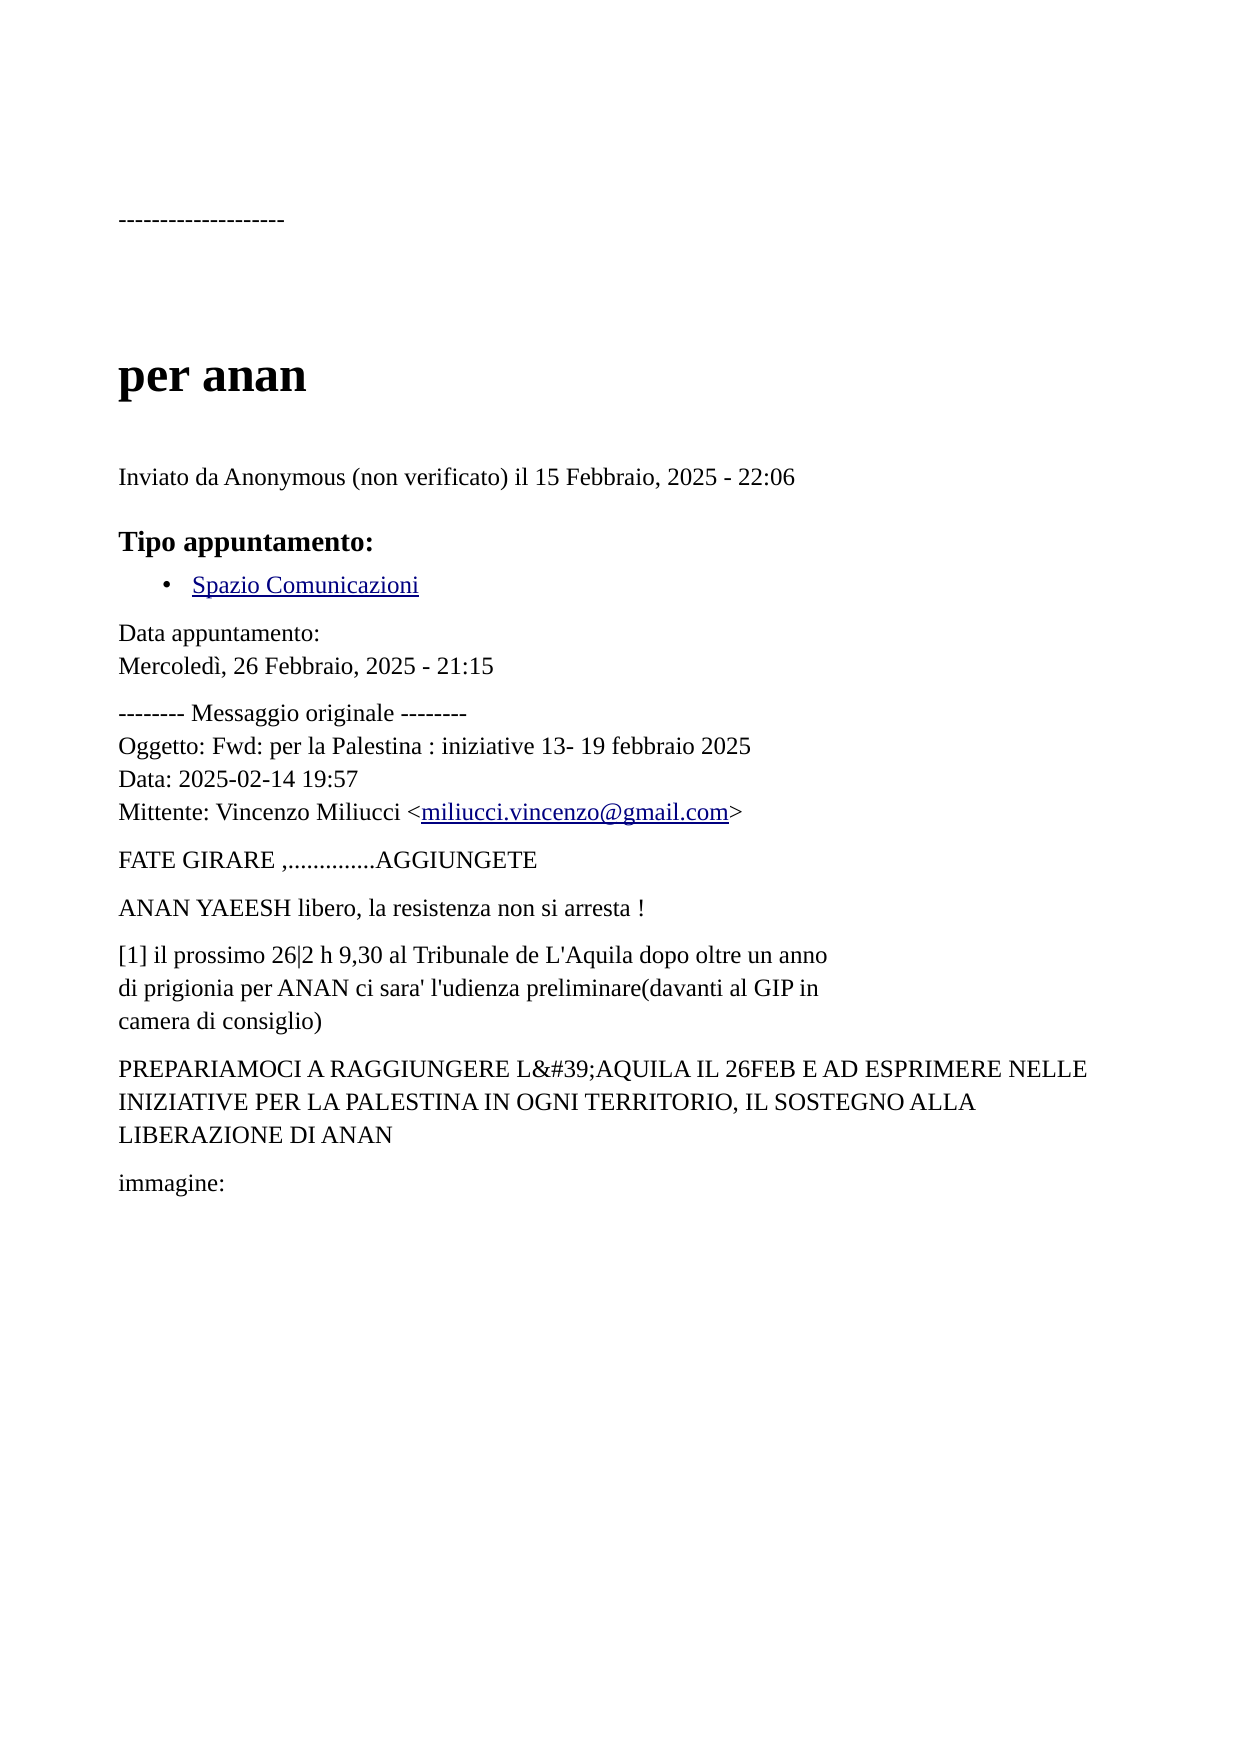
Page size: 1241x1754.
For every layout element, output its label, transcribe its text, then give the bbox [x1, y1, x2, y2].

text -------------------- [118, 204, 1122, 233]
text immagine: [118, 1168, 1122, 1196]
text Data appuntamento: [118, 618, 1122, 647]
text PREPARIAMOCI A RAGGIUNGERE L&#39;AQUILA IL 26FEB E AD ESPRIMERE NELLE INIZIATIVE PER LA PALESTINA IN OGNI TERRITORIO, IL SOSTEGNO ALLA LIBERAZIONE DI ANAN [118, 1054, 1122, 1149]
text -------- Messaggio originale -------- Oggetto: Fwd: per la Palestina : iniziative 13- 19 febbraio 2025 Data: 2025-02-14 19:57 Mittente: Vincenzo Miliucci <miliucci.vincenzo@gmail.com> [118, 698, 1122, 826]
text FATE GIRARE ,..............AGGIUNGETE [118, 845, 1122, 874]
list Spazio Comunicazioni [162, 570, 1122, 599]
text [1] il prossimo 26|2 h 9,30 al Tribunale de L'Aquila dopo oltre un anno di prigionia per ANAN ci sara' l'udienza preliminare(davanti al GIP in camera di consiglio) [118, 940, 1122, 1035]
text Mercoledì, 26 Febbraio, 2025 - 21:15 [118, 651, 1122, 679]
text Inviato da Anonymous (non verificato) il 15 Febbraio, 2025 - 22:06 [118, 462, 1122, 491]
text ANAN YAEESH libero, la resistenza non si arresta ! [118, 893, 1122, 921]
subtitle Tipo appuntamento: [118, 524, 1122, 558]
subtitle per anan [118, 344, 1122, 402]
